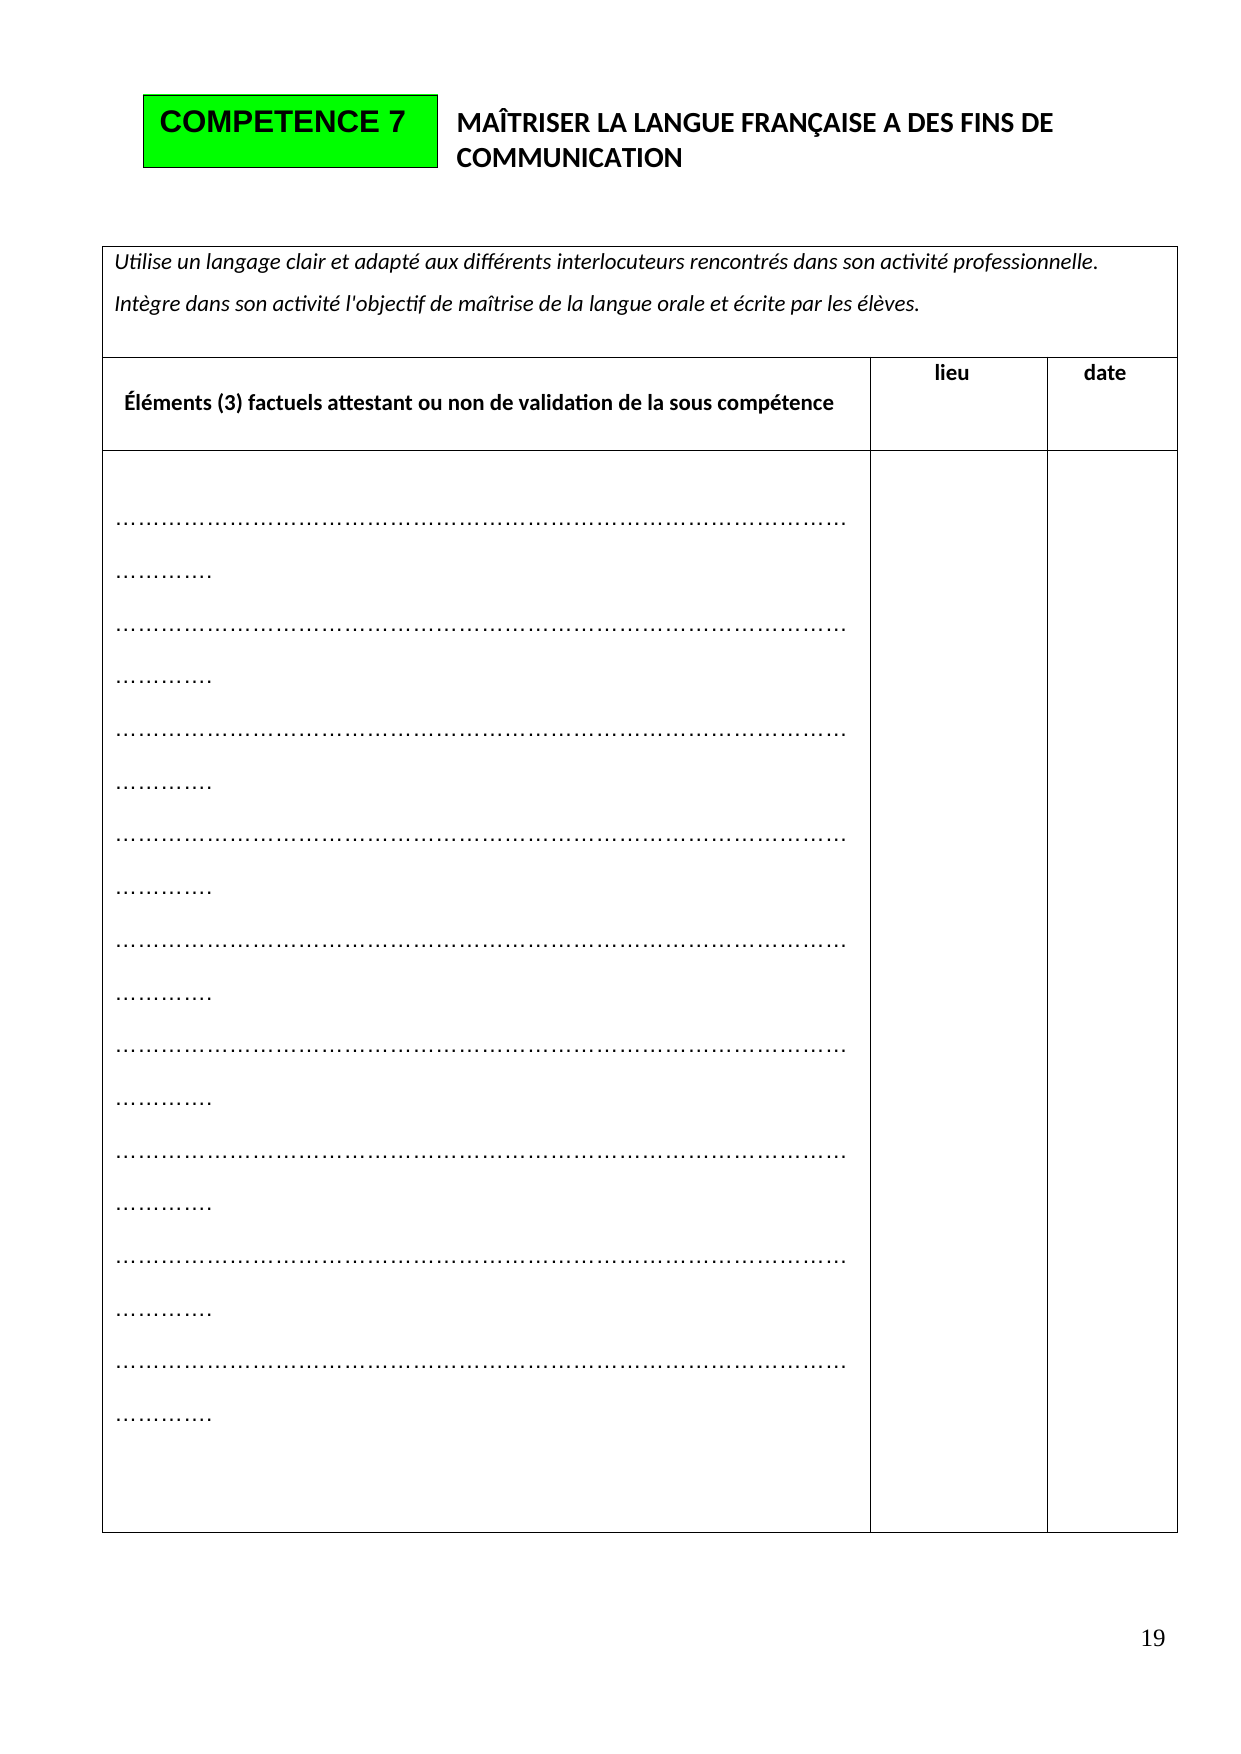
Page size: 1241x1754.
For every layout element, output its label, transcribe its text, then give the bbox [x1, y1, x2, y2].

table_cell [1048, 451, 1177, 1532]
table_cell Éléments (3) factuels attestant ou non de validation de la sous compétence [103, 358, 870, 450]
table_cell [871, 451, 1047, 1532]
table_cell lieu [871, 358, 1047, 450]
table_header Utilise un langage clair et adapté aux différents interlocuteurs rencontrés dans son activité professionnelle. Intègre dans son activité l'objectif de maîtrise de la langue orale et écrite par les élèves. [103, 247, 1177, 357]
table_cell date [1048, 358, 1177, 450]
text MAÎTRISER LA LANGUE FRANÇAISE A DES FINS DE COMMUNICATION [89, 104, 1165, 175]
text COMPETENCE 7 [159, 103, 421, 139]
table_cell ………………………………………………………………………………………………. ………………………………………………………………………………………………. ………………………………………………………………………………………………. ………………………………………………………………………………………………. ………………………………………………………………………………………………. ………………………………………………………………………………………………. ………………………………………………………………………………………………. ………………………………………………………………………………………………. ………………………………………………………………………………………………. [103, 451, 870, 1532]
